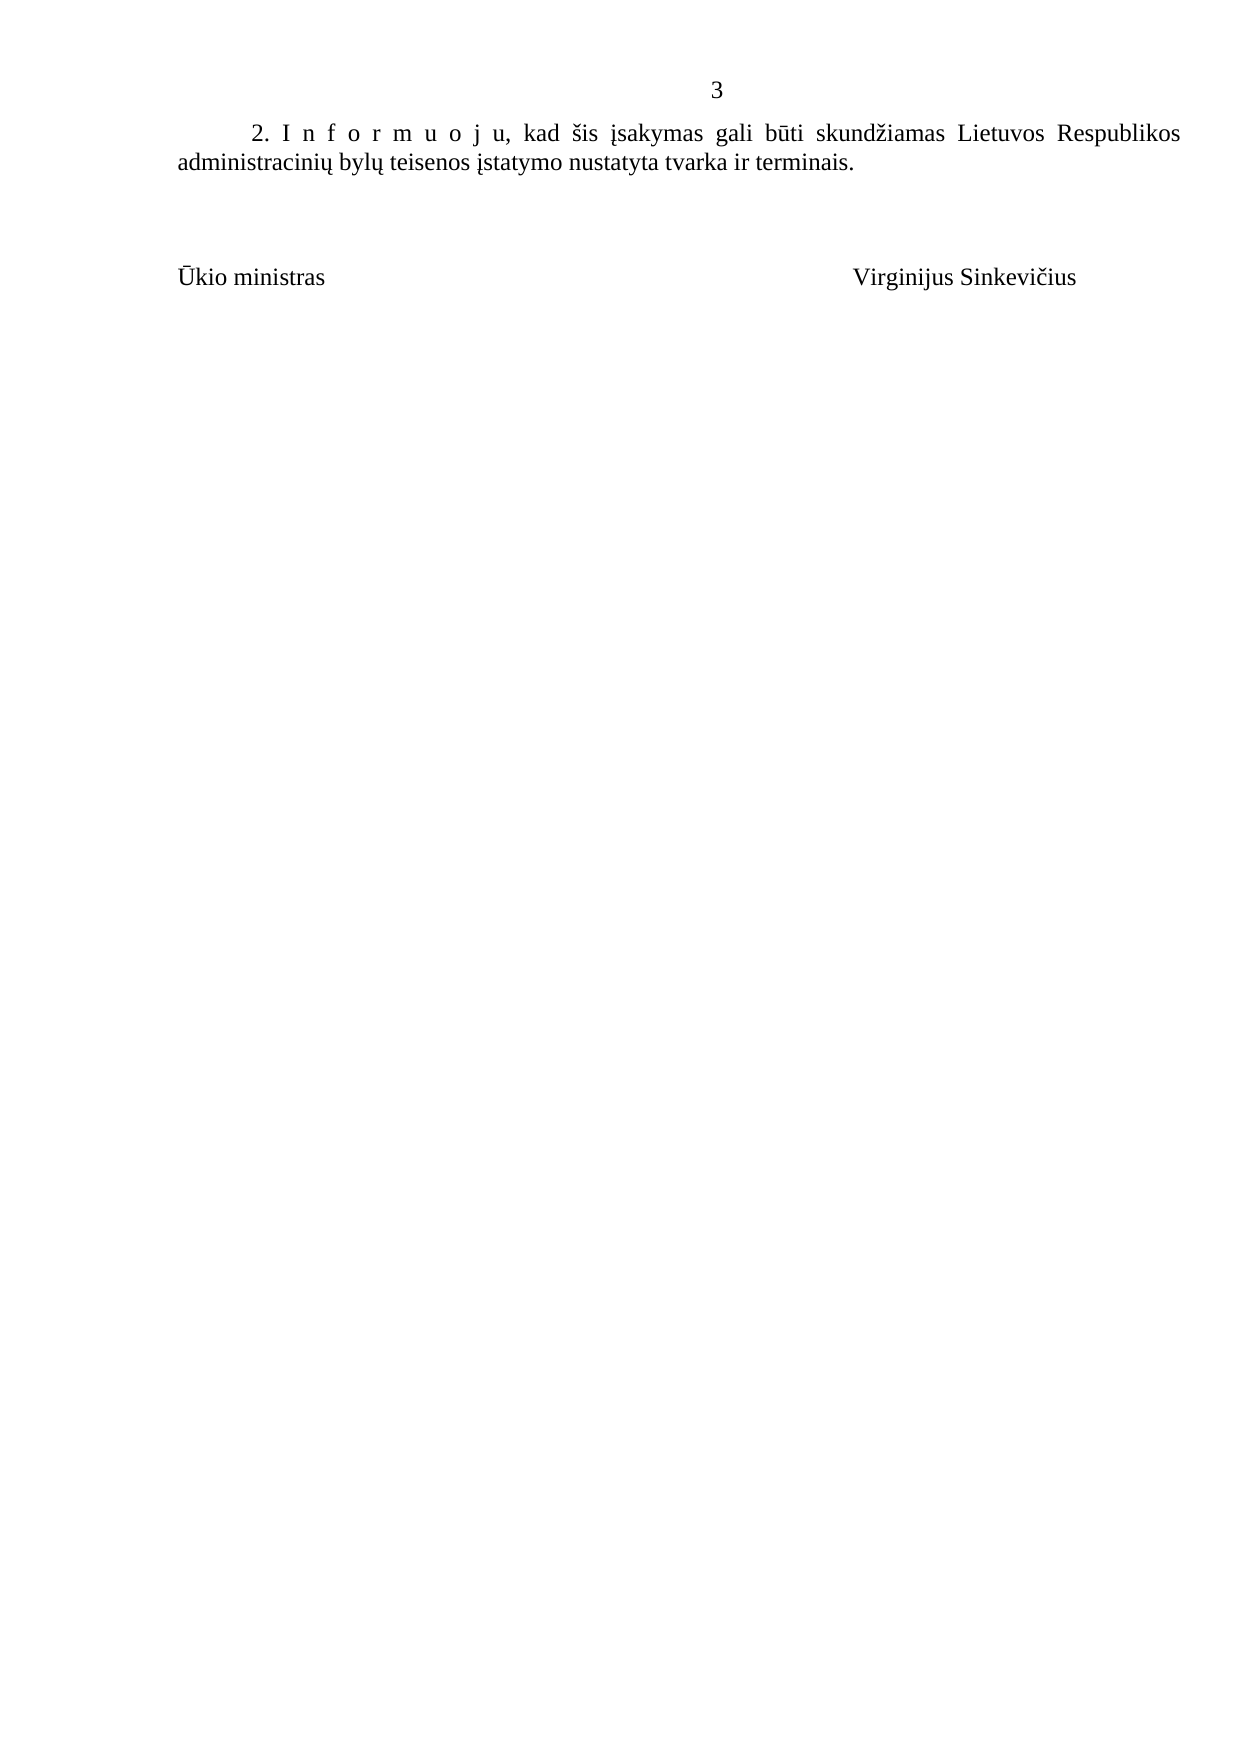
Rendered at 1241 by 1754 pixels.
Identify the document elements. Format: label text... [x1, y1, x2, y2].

text Ūkio ministras Virginijus Sinkevičius [177, 262, 1181, 291]
text 2. I n f o r m u o j u, kad šis įsakymas gali būti skundžiamas Lietuvos Respublikos administracinių bylų teisenos įstatymo nustatyta tvarka ir terminais. [177, 118, 1181, 176]
